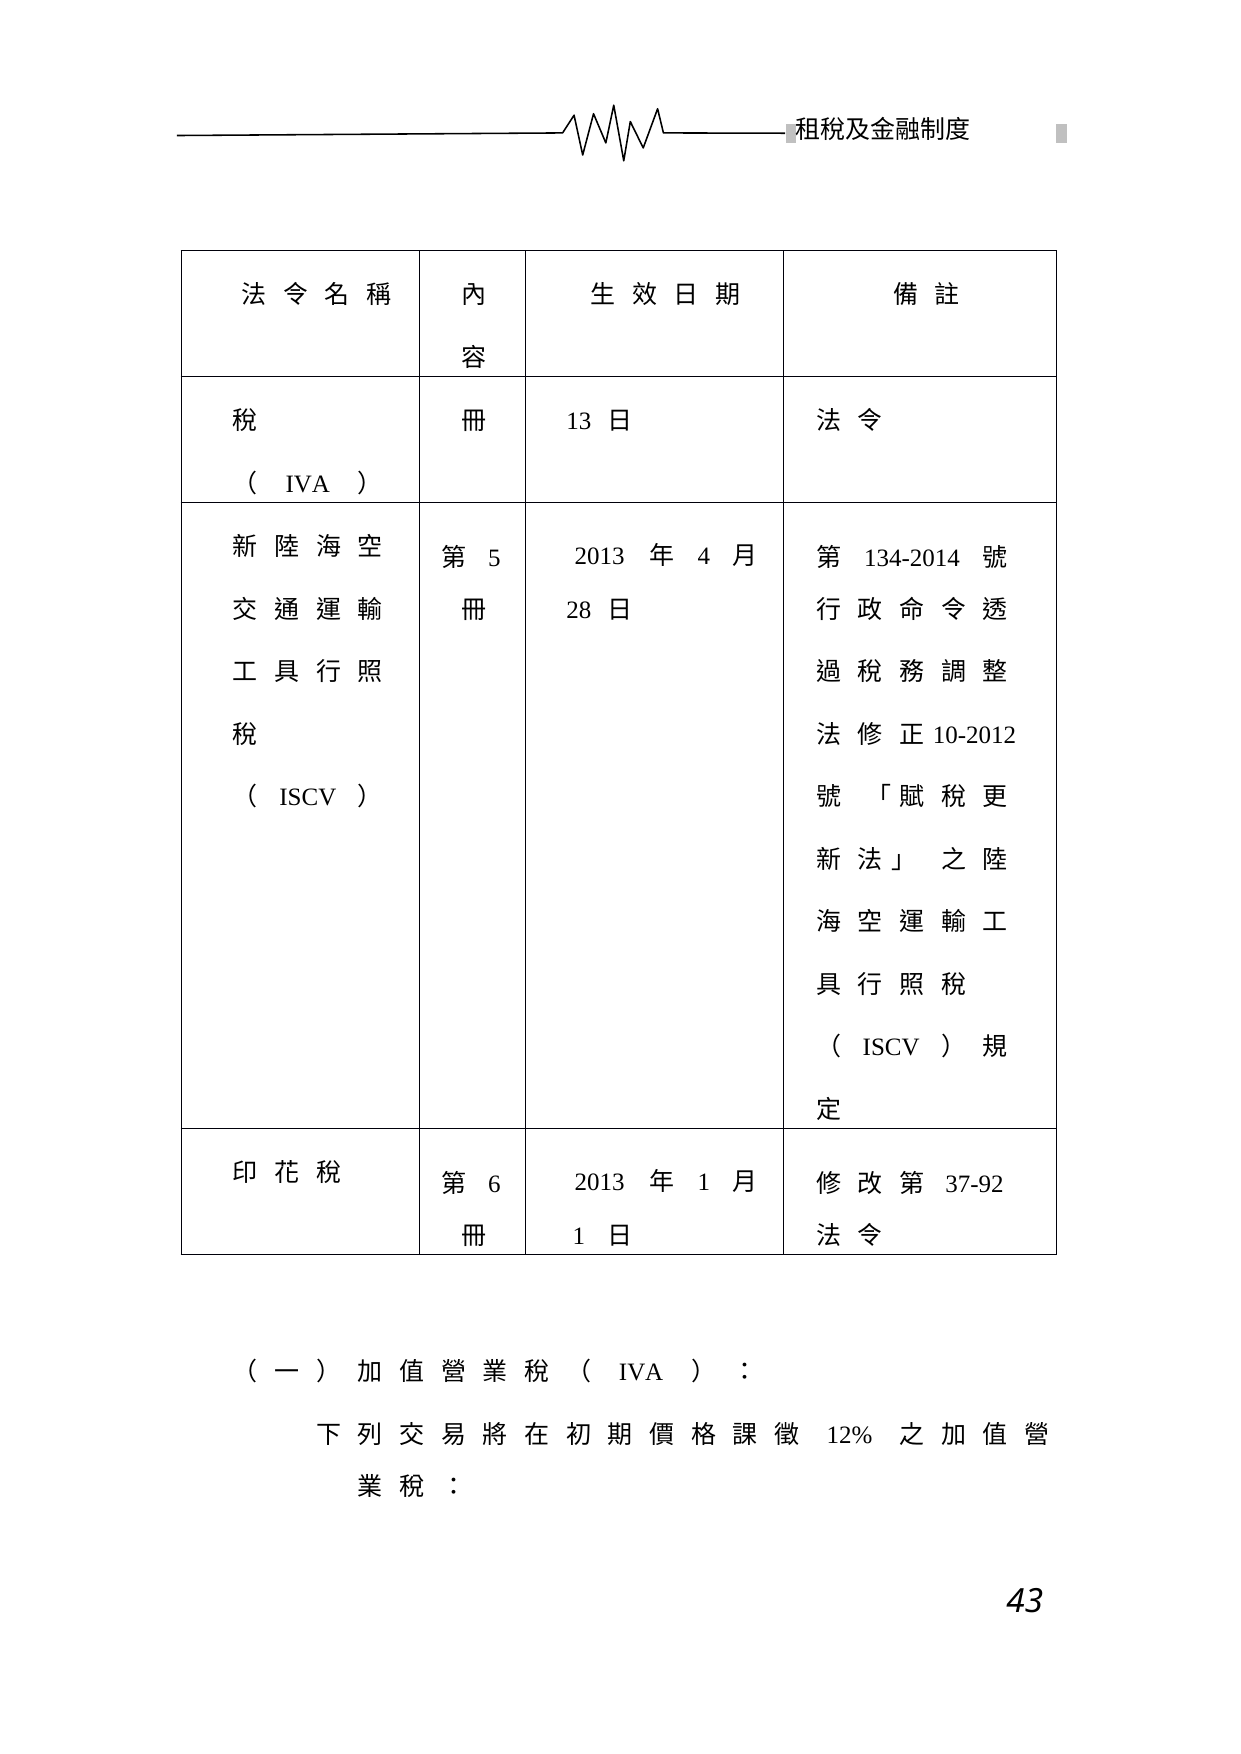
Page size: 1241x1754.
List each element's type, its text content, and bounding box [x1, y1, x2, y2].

table_cell 13日 [526, 377, 783, 502]
text 下列交易將在初期價格課徵12%之加值營業稅： [281, 1380, 1058, 1505]
text （一）加值營業稅（IVA）： [207, 1318, 1058, 1380]
table_cell 2013年4月28日 [526, 503, 783, 1128]
table_header 生效日期 [526, 251, 783, 376]
table_cell 第134-2014號行政命令透過稅務調整法修正10-2012號「賦稅更新法」之陸海空運輸工具行照稅（ISCV）規定 [784, 503, 1056, 1128]
table_header 備註 [784, 251, 1056, 376]
table_cell 2013年1月1日 [526, 1129, 783, 1254]
table_cell 法令 [784, 377, 1056, 502]
table_cell 冊 [420, 377, 525, 502]
table_cell 新陸海空交通運輸工具行照稅（ISCV） [182, 503, 419, 1128]
table_header 內容 [420, 251, 525, 376]
table_cell 修改第37-92法令 [784, 1129, 1056, 1254]
table_cell 第6冊 [420, 1129, 525, 1254]
table_header 法令名稱 [182, 251, 419, 376]
table_cell 稅（IVA） [182, 377, 419, 502]
table_cell 印花稅 [182, 1129, 419, 1254]
table_cell 第5冊 [420, 503, 525, 1128]
